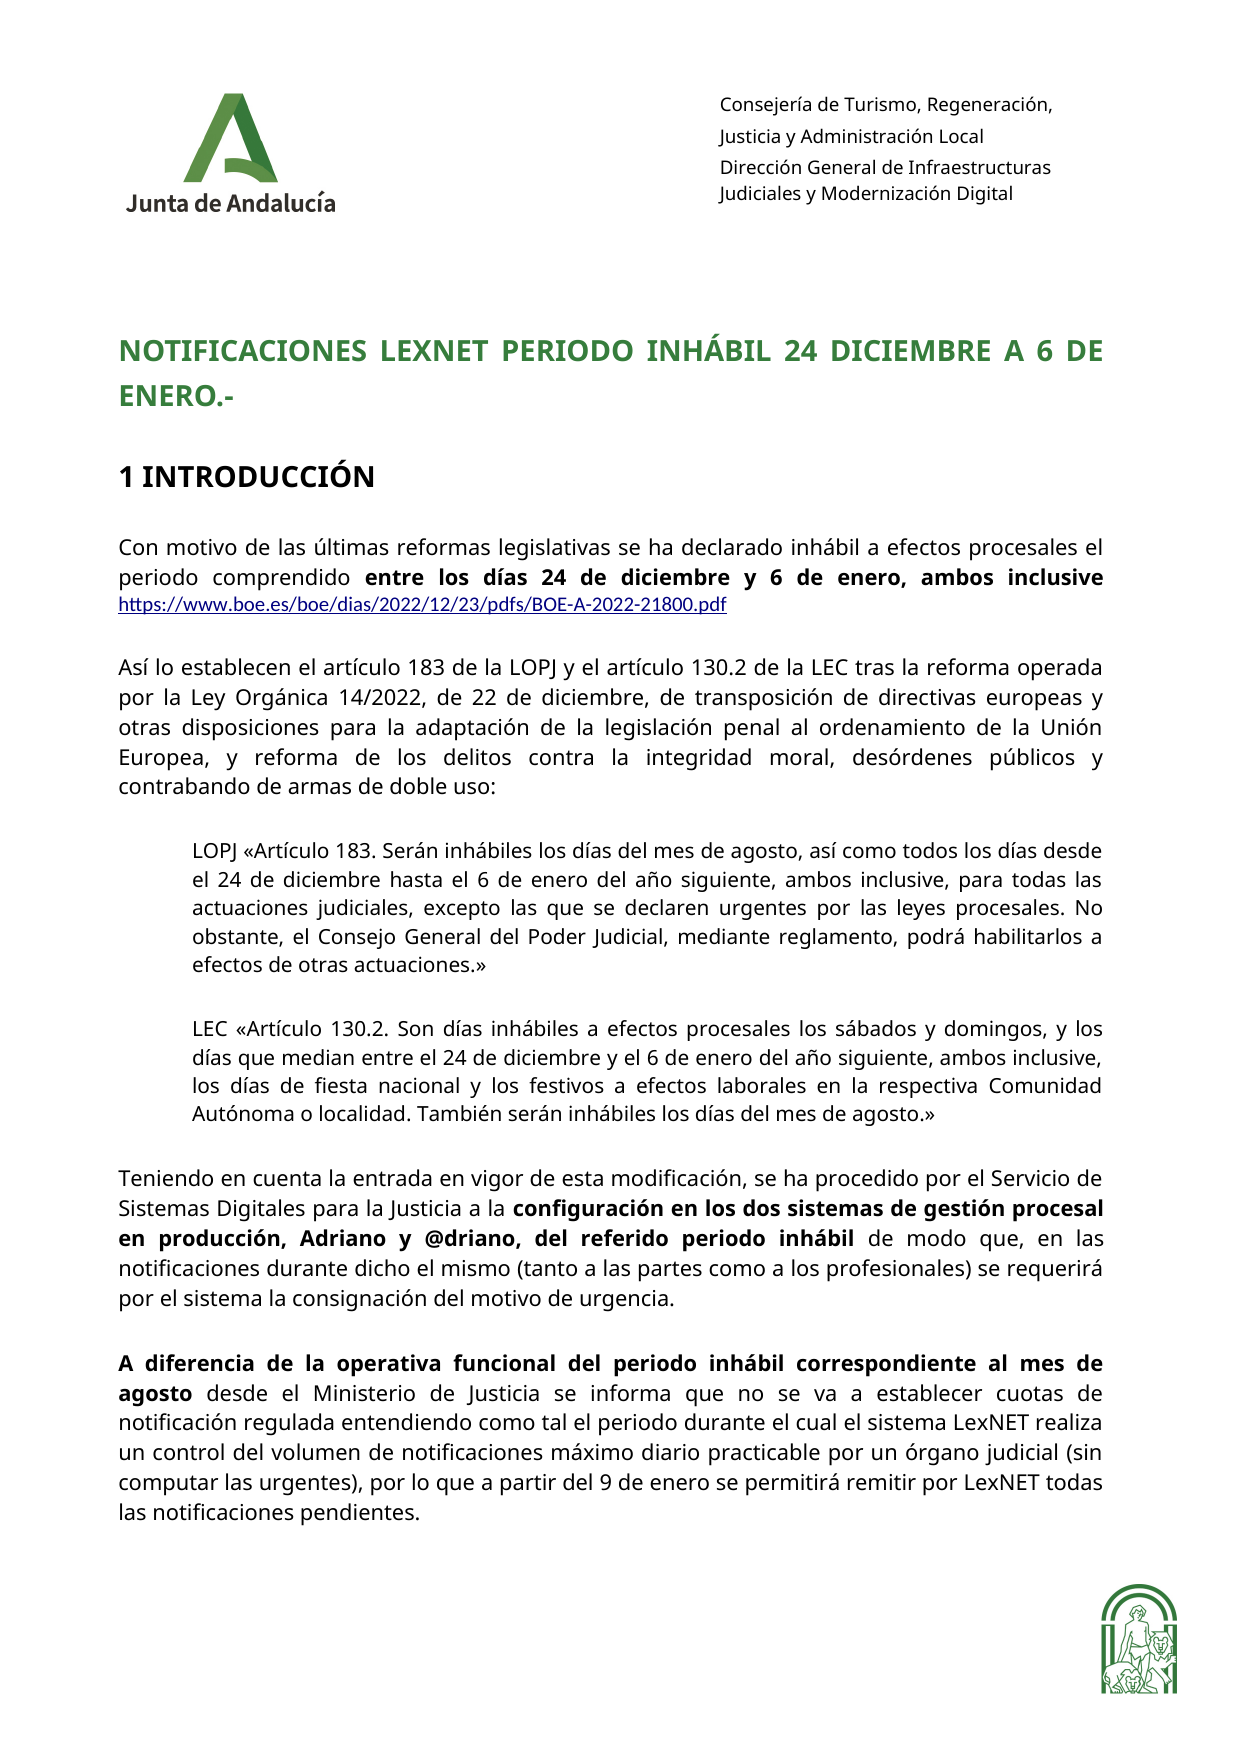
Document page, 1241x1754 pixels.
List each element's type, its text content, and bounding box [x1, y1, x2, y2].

picture [106, 78, 355, 228]
subtitle [719, 206, 1104, 213]
text LEC «Artículo 130.2. Son días inhábiles a efectos procesales los sábados y domingos, y los días que median entre el 24 de diciembre y el 6 de enero del año siguiente, ambos inclusive, los días de fiesta nacional y los festivos a efectos laborales en la respectiva Comunidad Autónoma o localidad. También serán inhábiles los días del mes de agosto.» [192, 1014, 1104, 1128]
subtitle 1 INTRODUCCIÓN [118, 457, 1104, 496]
picture [1100, 1582, 1178, 1695]
subtitle [719, 149, 1104, 154]
text Consejería de Turismo, Regeneración, [719, 92, 1104, 117]
subtitle [719, 117, 1104, 123]
subtitle NOTIFICACIONES LEXNET PERIODO INHÁBIL 24 DICIEMBRE A 6 DE ENERO.- [118, 330, 1104, 415]
text Con motivo de las últimas reformas legislativas se ha declarado inhábil a efectos procesales el periodo comprendido entre los días 24 de diciembre y 6 de enero, ambos inclusive https://www.boe.es/boe/dias/2022/12/23/pdfs/BOE-A-2022-21800.pdf [118, 532, 1104, 617]
text Teniendo en cuenta la entrada en vigor de esta modificación, se ha procedido por el Servicio de Sistemas Digitales para la Justicia a la configuración en los dos sistemas de gestión procesal en producción, Adriano y @driano, del referido periodo inhábil de modo que, en las notificaciones durante dicho el mismo (tanto a las partes como a los profesionales) se requerirá por el sistema la consignación del motivo de urgencia. [118, 1163, 1104, 1312]
text Dirección General de Infraestructuras Judiciales y Modernización Digital [719, 154, 1104, 206]
subtitle [719, 84, 1104, 92]
text Justicia y Administración Local [719, 123, 1104, 149]
text Así lo establecen el artículo 183 de la LOPJ y el artículo 130.2 de la LEC tras la reforma operada por la Ley Orgánica 14/2022, de 22 de diciembre, de transposición de directivas europeas y otras disposiciones para la adaptación de la legislación penal al ordenamiento de la Unión Europea, y reforma de los delitos contra la integridad moral, desórdenes públicos y contrabando de armas de doble uso: [118, 652, 1104, 801]
text A diferencia de la operativa funcional del periodo inhábil correspondiente al mes de agosto desde el Ministerio de Justicia se informa que no se va a establecer cuotas de notificación regulada entendiendo como tal el periodo durante el cual el sistema LexNET realiza un control del volumen de notificaciones máximo diario practicable por un órgano judicial (sin computar las urgentes), por lo que a partir del 9 de enero se permitirá remitir por LexNET todas las notificaciones pendientes. [118, 1348, 1104, 1526]
text LOPJ «Artículo 183. Serán inhábiles los días del mes de agosto, así como todos los días desde el 24 de diciembre hasta el 6 de enero del año siguiente, ambos inclusive, para todas las actuaciones judiciales, excepto las que se declaren urgentes por las leyes procesales. No obstante, el Consejo General del Poder Judicial, mediante reglamento, podrá habilitarlos a efectos de otras actuaciones.» [192, 837, 1104, 979]
